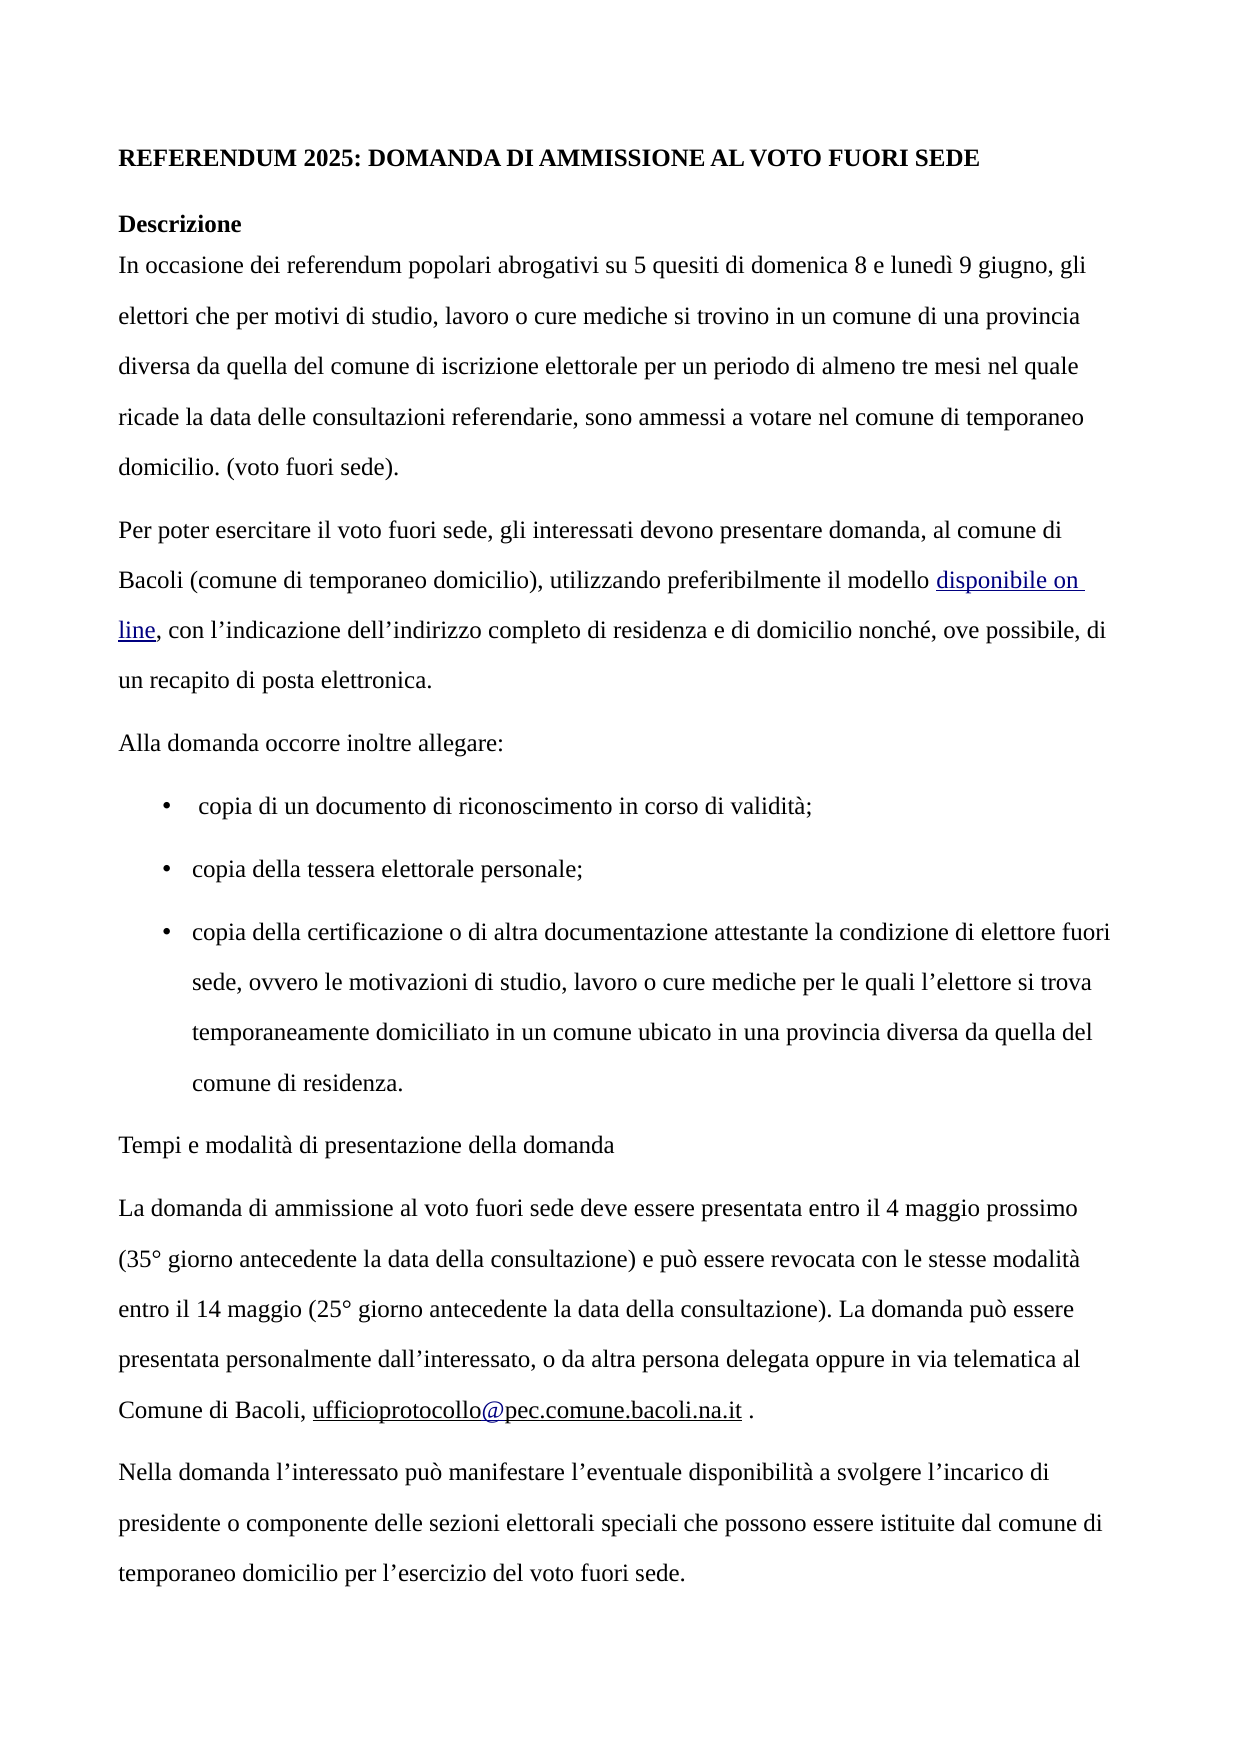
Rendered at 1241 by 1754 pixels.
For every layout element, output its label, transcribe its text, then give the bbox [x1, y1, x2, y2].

list copia della tessera elettorale personale; [162, 854, 1122, 883]
text Alla domanda occorre inoltre allegare: [118, 728, 1122, 757]
list copia della certificazione o di altra documentazione attestante la condizione di elettore fuori sede, ovvero le motivazioni di studio, lavoro o cure mediche per le quali l’elettore si trova temporaneamente domiciliato in un comune ubicato in una provincia diversa da quella del comune di residenza. [162, 917, 1122, 1097]
text Tempi e modalità di presentazione della domanda [118, 1131, 1122, 1159]
text Per poter esercitare il voto fuori sede, gli interessati devono presentare domanda, al comune di Bacoli (comune di temporaneo domicilio), utilizzando preferibilmente il modello disponibile on line, con l’indicazione dell’indirizzo completo di residenza e di domicilio nonché, ove possibile, di un recapito di posta elettronica. [118, 515, 1122, 694]
list copia di un documento di riconoscimento in corso di validità; [162, 791, 1122, 820]
subtitle Descrizione [118, 209, 1122, 238]
subtitle REFERENDUM 2025: DOMANDA DI AMMISSIONE AL VOTO FUORI SEDE [118, 143, 1122, 172]
text Nella domanda l’interessato può manifestare l’eventuale disponibilità a svolgere l’incarico di presidente o componente delle sezioni elettorali speciali che possono essere istituite dal comune di temporaneo domicilio per l’esercizio del voto fuori sede. [118, 1457, 1122, 1587]
text In occasione dei referendum popolari abrogativi su 5 quesiti di domenica 8 e lunedì 9 giugno, gli elettori che per motivi di studio, lavoro o cure mediche si trovino in un comune di una provincia diversa da quella del comune di iscrizione elettorale per un periodo di almeno tre mesi nel quale ricade la data delle consultazioni referendarie, sono ammessi a votare nel comune di temporaneo domicilio. (voto fuori sede). [118, 251, 1122, 481]
text La domanda di ammissione al voto fuori sede deve essere presentata entro il 4 maggio prossimo (35° giorno antecedente la data della consultazione) e può essere revocata con le stesse modalità entro il 14 maggio (25° giorno antecedente la data della consultazione). La domanda può essere presentata personalmente dall’interessato, o da altra persona delegata oppure in via telematica al Comune di Bacoli, ufficioprotocollo@pec.comune.bacoli.na.it . [118, 1193, 1122, 1423]
